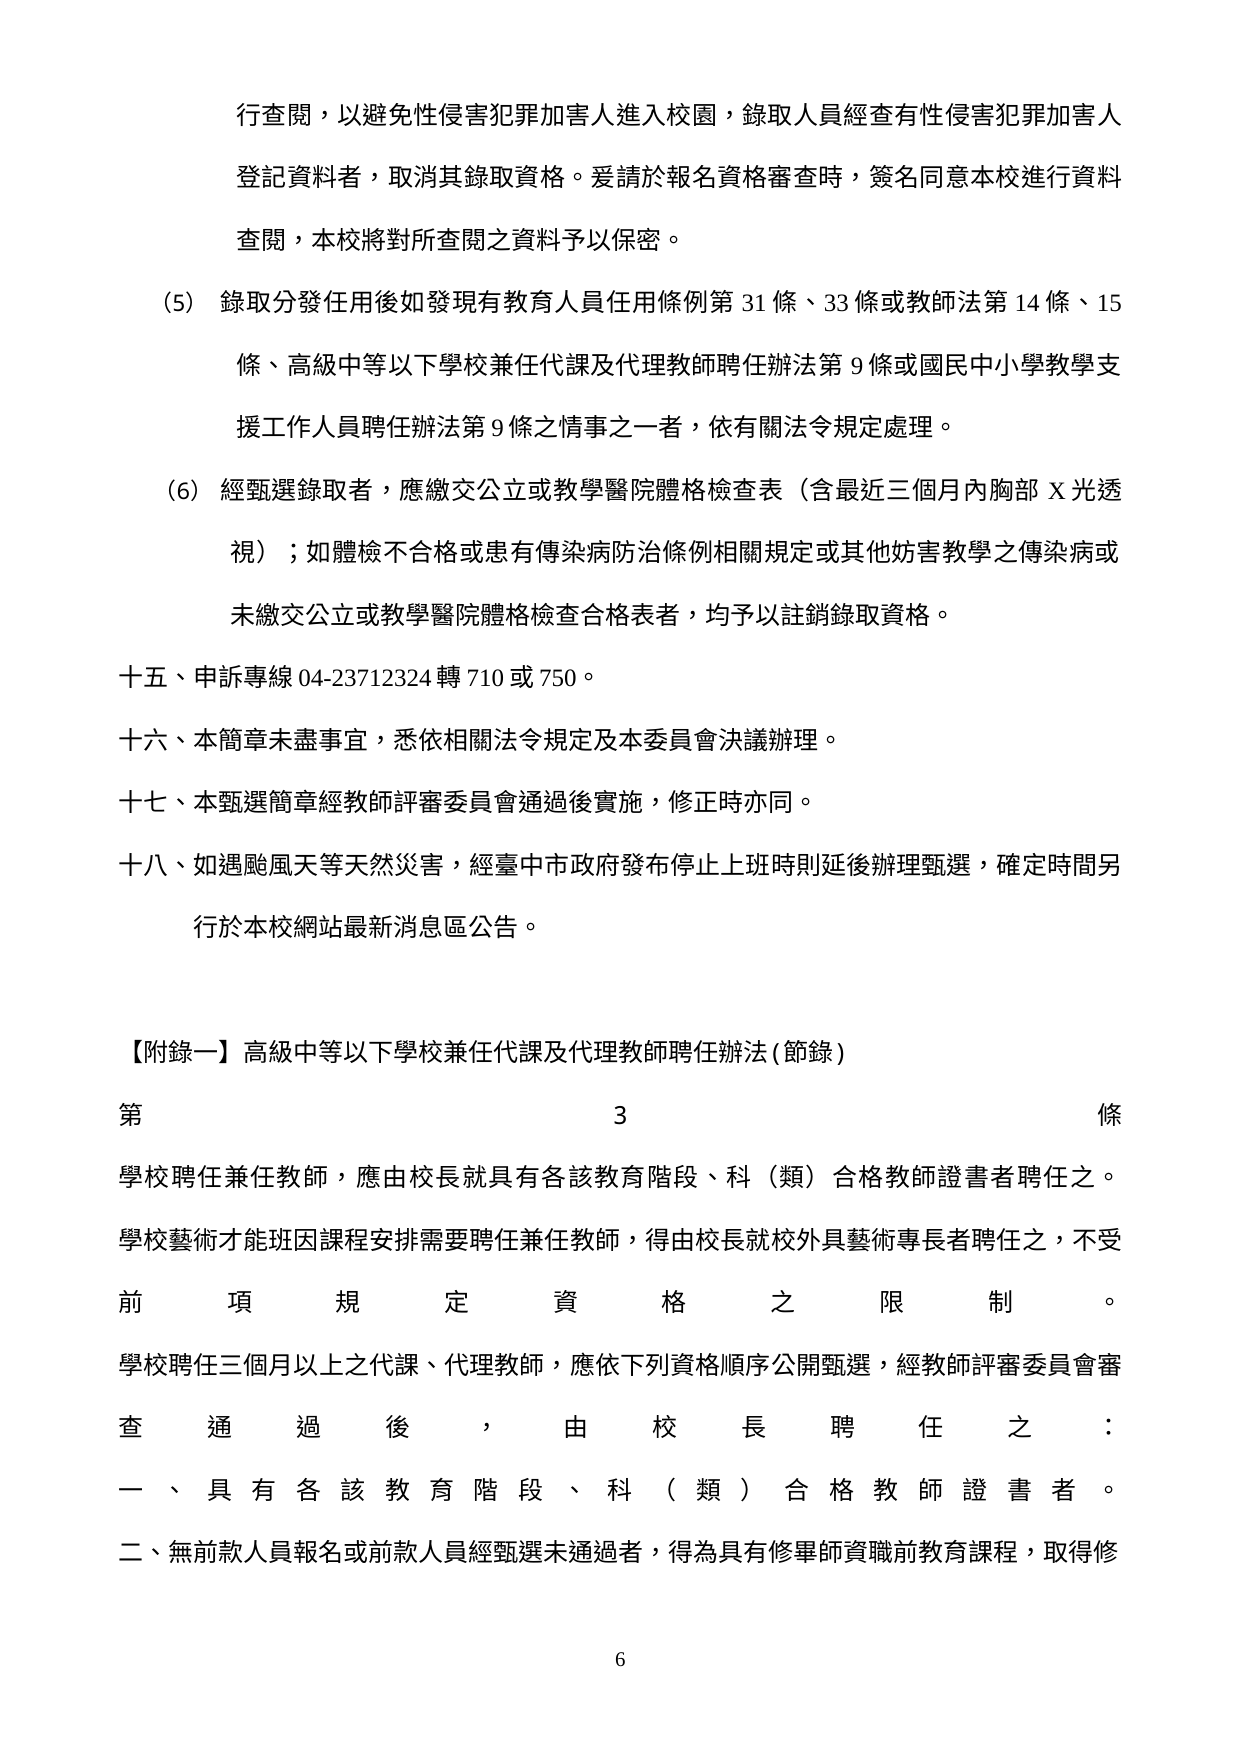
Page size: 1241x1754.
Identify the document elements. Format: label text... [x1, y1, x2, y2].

list 錄取分發任用後如發現有教育人員任用條例第31條、33條或教師法第14條、15條、高級中等以下學校兼任代課及代理教師聘任辦法第9條或國民中小學教學支援工作人員聘任辦法第9條之情事之一者，依有關法令規定處理。 [149, 259, 1122, 447]
text 第3條 學校聘任兼任教師，應由校長就具有各該教育階段、科（類）合格教師證書者聘任之。 學校藝術才能班因課程安排需要聘任兼任教師，得由校長就校外具藝術專長者聘任之，不受前項規定資格之限制。 學校聘任三個月以上之代課、代理教師，應依下列資格順序公開甄選，經教師評審委員會審查通過後，由校長聘任之： 一、具有各該教育階段、科（類）合格教師證書者。 二、無前款人員報名或前款人員經甄選未通過者，得為具有修畢師資職前教育課程，取得修 [118, 1072, 1122, 1572]
text 【附錄一】高級中等以下學校兼任代課及代理教師聘任辦法(節錄) [118, 1009, 1122, 1072]
list 行查閱，以避免性侵害犯罪加害人進入校園，錄取人員經查有性侵害犯罪加害人登記資料者，取消其錄取資格。爰請於報名資格審查時，簽名同意本校進行資料查閱，本校將對所查閱之資料予以保密。 [149, 72, 1122, 259]
list 經甄選錄取者，應繳交公立或教學醫院體格檢查表（含最近三個月內胸部X光透視）；如體檢不合格或患有傳染病防治條例相關規定或其他妨害教學之傳染病或未繳交公立或教學醫院體格檢查合格表者，均予以註銷錄取資格。 [153, 447, 1122, 634]
text 十五、申訴專線04-23712324轉710或750。 [118, 634, 1122, 697]
text 十七、本甄選簡章經教師評審委員會通過後實施，修正時亦同。 [118, 759, 1122, 822]
text 十六、本簡章未盡事宜，悉依相關法令規定及本委員會決議辦理。 [118, 697, 1122, 759]
text 十八、如遇颱風天等天然災害，經臺中市政府發布停止上班時則延後辦理甄選，確定時間另行於本校網站最新消息區公告。 [118, 822, 1122, 947]
